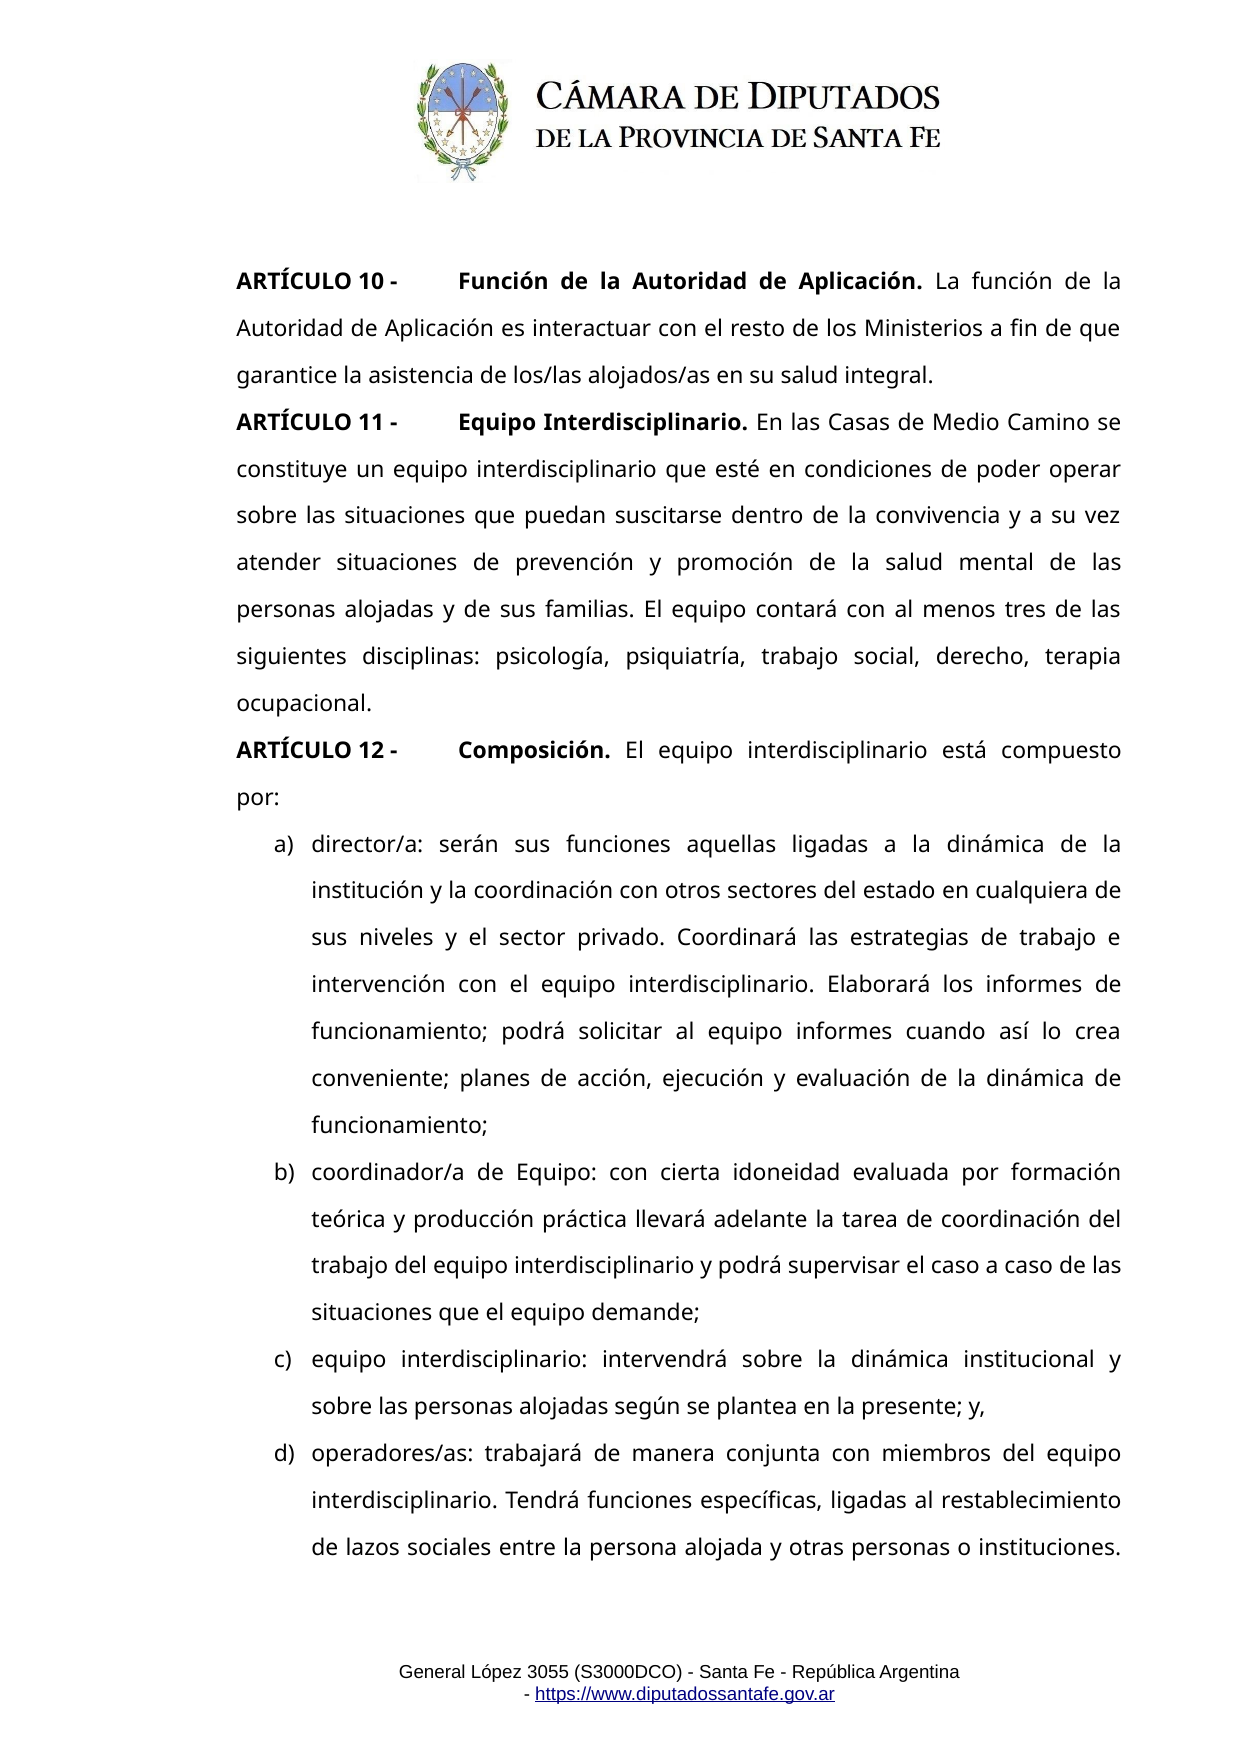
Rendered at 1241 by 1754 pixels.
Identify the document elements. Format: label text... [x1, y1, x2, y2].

list director/a: serán sus funciones aquellas ligadas a la dinámica de la institución y la coordinación con otros sectores del estado en cualquiera de sus niveles y el sector privado. Coordinará las estrategias de trabajo e intervención con el equipo interdisciplinario. Elaborará los informes de funcionamiento; podrá solicitar al equipo informes cuando así lo crea conveniente; planes de acción, ejecución y evaluación de la dinámica de funcionamiento; [274, 827, 1122, 1140]
list coordinador/a de Equipo: con cierta idoneidad evaluada por formación teórica y producción práctica llevará adelante la tarea de coordinación del trabajo del equipo interdisciplinario y podrá supervisar el caso a caso de las situaciones que el equipo demande; [274, 1156, 1122, 1327]
list Composición. El equipo interdisciplinario está compuesto por: [236, 734, 1122, 812]
picture [413, 59, 945, 183]
list Función de la Autoridad de Aplicación. La función de la Autoridad de Aplicación es interactuar con el resto de los Ministerios a fin de que garantice la asistencia de los/las alojados/as en su salud integral. [236, 265, 1122, 390]
list equipo interdisciplinario: intervendrá sobre la dinámica institucional y sobre las personas alojadas según se plantea en la presente; y, [274, 1343, 1122, 1421]
list operadores/as: trabajará de manera conjunta con miembros del equipo interdisciplinario. Tendrá funciones específicas, ligadas al restablecimiento de lazos sociales entre la persona alojada y otras personas o instituciones. [274, 1437, 1122, 1562]
list Equipo Interdisciplinario. En las Casas de Medio Camino se constituye un equipo interdisciplinario que esté en condiciones de poder operar sobre las situaciones que puedan suscitarse dentro de la convivencia y a su vez atender situaciones de prevención y promoción de la salud mental de las personas alojadas y de sus familias. El equipo contará con al menos tres de las siguientes disciplinas: psicología, psiquiatría, trabajo social, derecho, terapia ocupacional. [236, 406, 1122, 718]
